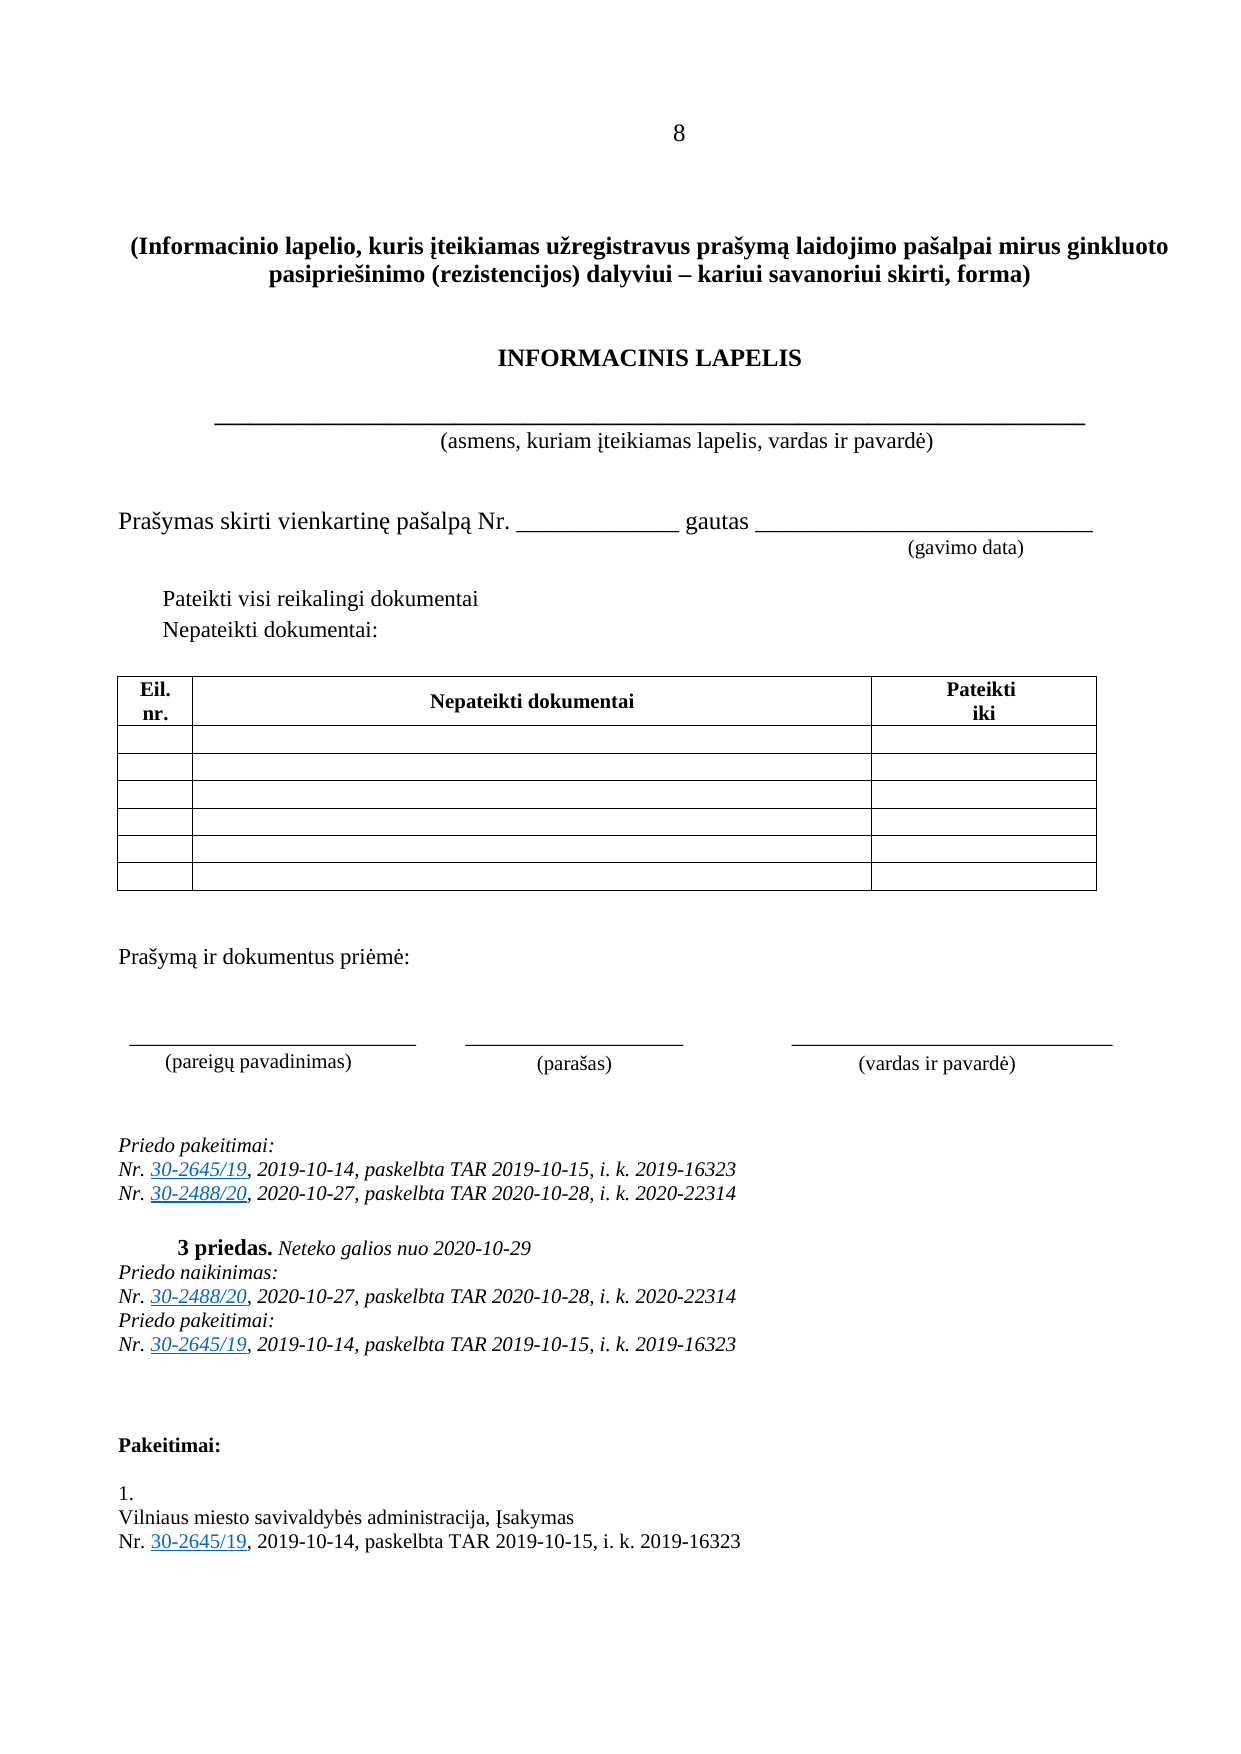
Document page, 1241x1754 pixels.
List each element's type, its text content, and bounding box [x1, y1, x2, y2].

text Nr. 30-2488/20, 2020-10-27, paskelbta TAR 2020-10-28, i. k. 2020-22314 [118, 1284, 1181, 1308]
table_cell [193, 726, 871, 753]
table_header Pateikti iki [872, 677, 1096, 725]
text Nr. 30-2645/19, 2019-10-14, paskelbta TAR 2019-10-15, i. k. 2019-16323 [118, 1332, 1181, 1356]
text 1. [118, 1481, 1181, 1505]
table_header _________________________ (pareigų pavadinimas) [118, 1023, 448, 1075]
text (asmens, kuriam įteikiamas lapelis, vardas ir pavardė) [118, 427, 1181, 453]
text (gavimo data) [118, 535, 1181, 559]
table_cell [193, 754, 871, 780]
table_header ___________________ ____________________________ (parašas) (vardas ir pavardė) [448, 1023, 1127, 1075]
text Priedo pakeitimai: [118, 1133, 1181, 1157]
table_cell [872, 754, 1096, 780]
table_cell [118, 726, 192, 753]
table_cell [872, 836, 1096, 862]
table_cell [118, 836, 192, 862]
table_cell [118, 754, 192, 780]
text ____________________________________________________________________________ [118, 401, 1181, 427]
table_cell [193, 781, 871, 807]
text Priedo pakeitimai: [118, 1308, 1181, 1332]
text INFORMACINIS LAPELIS [118, 343, 1181, 372]
table_cell [872, 726, 1096, 753]
text 3 priedas. Neteko galios nuo 2020-10-29 [118, 1233, 1181, 1260]
table_cell [193, 863, 871, 889]
text Prašymą ir dokumentus priėmė: [118, 943, 1181, 970]
text Nr. 30-2645/19, 2019-10-14, paskelbta TAR 2019-10-15, i. k. 2019-16323 [118, 1529, 1181, 1553]
table_cell [872, 809, 1096, 835]
text Nr. 30-2645/19, 2019-10-14, paskelbta TAR 2019-10-15, i. k. 2019-16323 [118, 1157, 1181, 1181]
text  Nepateikti dokumentai: [118, 616, 1181, 642]
table_header Eil. nr. [118, 677, 192, 725]
table_cell [872, 863, 1096, 889]
text (Informacinio lapelio, kuris įteikiamas užregistravus prašymą laidojimo pašalpai mirus ginkluoto pasipriešinimo (rezistencijos) dalyviui – kariui savanoriui skirti, forma) [118, 231, 1181, 288]
text  Pateikti visi reikalingi dokumentai [118, 585, 1181, 612]
text Prašymas skirti vienkartinę pašalpą Nr. _____________ gautas ___________________________ [118, 506, 1181, 535]
text Pakeitimai: [118, 1433, 1181, 1457]
text Priedo naikinimas: [118, 1260, 1181, 1284]
table_cell [193, 836, 871, 862]
table_cell [118, 809, 192, 835]
table_cell [118, 781, 192, 807]
text Nr. 30-2488/20, 2020-10-27, paskelbta TAR 2020-10-28, i. k. 2020-22314 [118, 1181, 1181, 1205]
table_cell [193, 809, 871, 835]
text Vilniaus miesto savivaldybės administracija, Įsakymas [118, 1505, 1181, 1529]
table_cell [118, 863, 192, 889]
table_header Nepateikti dokumentai [193, 677, 871, 725]
table_cell [872, 781, 1096, 807]
